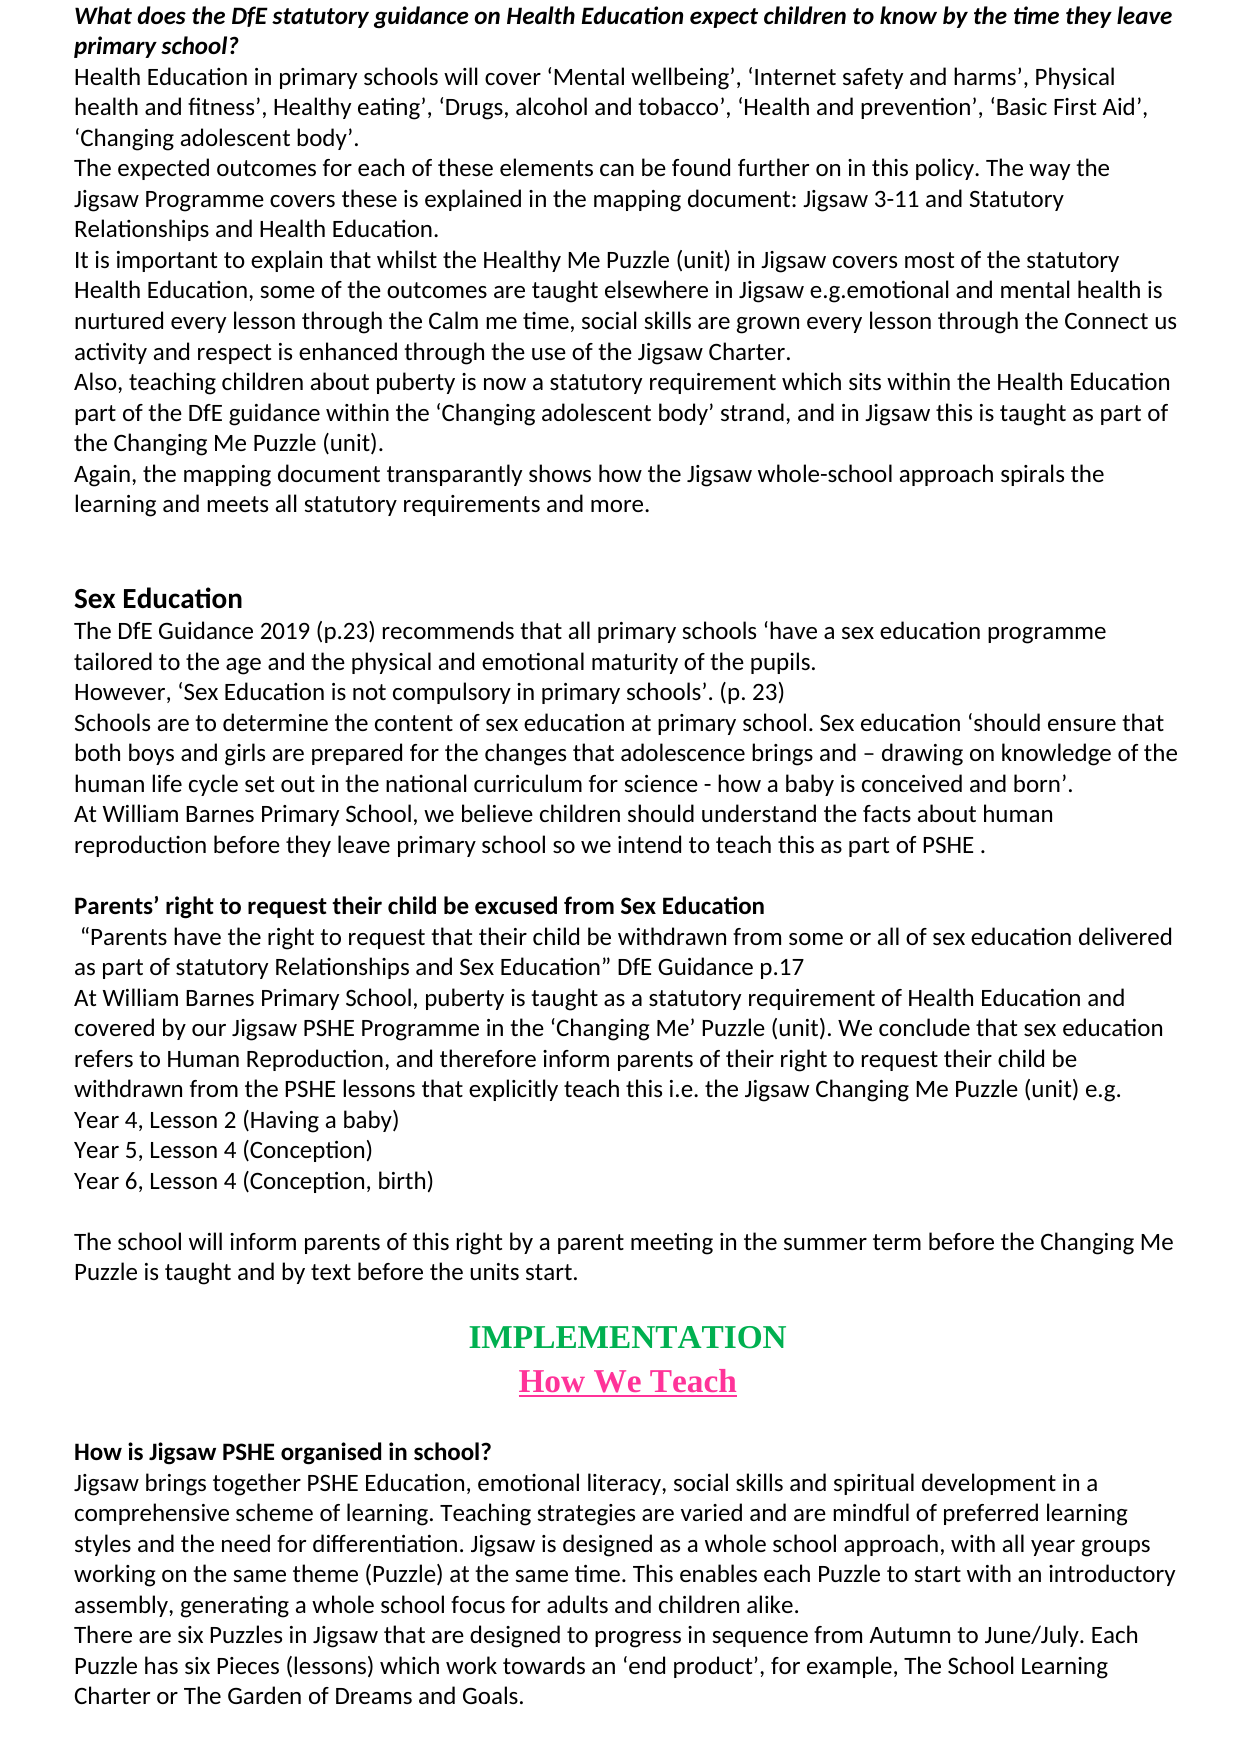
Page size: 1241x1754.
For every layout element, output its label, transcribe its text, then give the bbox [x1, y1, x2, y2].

text What does the DfE statutory guidance on Health Education expect children to know by the time they leave primary school? [74, 0, 1181, 61]
text How is Jigsaw PSHE organised in school? [74, 1436, 1181, 1467]
text The school will inform parents of this right by a parent meeting in the summer term before the Changing Me Puzzle is taught and by text before the units start. [74, 1226, 1181, 1287]
text The DfE Guidance 2019 (p.23) recommends that all primary schools ‘have a sex education programme tailored to the age and the physical and emotional maturity of the pupils. [74, 616, 1181, 677]
text Parents’ right to request their child be excused from Sex Education [74, 890, 1181, 921]
text Schools are to determine the content of sex education at primary school. Sex education ‘should ensure that both boys and girls are prepared for the changes that adolescence brings and – drawing on knowledge of the human life cycle set out in the national curriculum for science - how a baby is conceived and born’. [74, 707, 1181, 799]
text How We Teach [74, 1362, 1181, 1400]
text The expected outcomes for each of these elements can be found further on in this policy. The way the Jigsaw Programme covers these is explained in the mapping document: Jigsaw 3-11 and Statutory Relationships and Health Education. [74, 153, 1181, 244]
text At William Barnes Primary School, we believe children should understand the facts about human reproduction before they leave primary school so we intend to teach this as part of PSHE . [74, 799, 1181, 860]
text Year 5, Lesson 4 (Conception) [74, 1134, 1181, 1165]
text At William Barnes Primary School, puberty is taught as a statutory requirement of Health Education and covered by our Jigsaw PSHE Programme in the ‘Changing Me’ Puzzle (unit). We conclude that sex education refers to Human Reproduction, and therefore inform parents of their right to request their child be withdrawn from the PSHE lessons that explicitly teach this i.e. the Jigsaw Changing Me Puzzle (unit) e.g. [74, 982, 1181, 1104]
text Health Education in primary schools will cover ‘Mental wellbeing’, ‘Internet safety and harms’, Physical health and fitness’, Healthy eating’, ‘Drugs, alcohol and tobacco’, ‘Health and prevention’, ‘Basic First Aid’, ‘Changing adolescent body’. [74, 61, 1181, 153]
text Year 4, Lesson 2 (Having a baby) [74, 1104, 1181, 1134]
text Sex Education [74, 580, 1181, 616]
text There are six Puzzles in Jigsaw that are designed to progress in sequence from Autumn to June/July. Each Puzzle has six Pieces (lessons) which work towards an ‘end product’, for example, The School Learning Charter or The Garden of Dreams and Goals. [74, 1619, 1181, 1711]
text “Parents have the right to request that their child be withdrawn from some or all of sex education delivered as part of statutory Relationships and Sex Education” DfE Guidance p.17 [74, 921, 1181, 982]
text Also, teaching children about puberty is now a statutory requirement which sits within the Health Education part of the DfE guidance within the ‘Changing adolescent body’ strand, and in Jigsaw this is taught as part of the Changing Me Puzzle (unit). [74, 366, 1181, 458]
text However, ‘Sex Education is not compulsory in primary schools’. (p. 23) [74, 677, 1181, 707]
text IMPLEMENTATION [74, 1317, 1181, 1356]
text Again, the mapping document transparantly shows how the Jigsaw whole-school approach spirals the learning and meets all statutory requirements and more. [74, 458, 1181, 519]
text Year 6, Lesson 4 (Conception, birth) [74, 1165, 1181, 1195]
text It is important to explain that whilst the Healthy Me Puzzle (unit) in Jigsaw covers most of the statutory Health Education, some of the outcomes are taught elsewhere in Jigsaw e.g.emotional and mental health is nurtured every lesson through the Calm me time, social skills are grown every lesson through the Connect us activity and respect is enhanced through the use of the Jigsaw Charter. [74, 244, 1181, 366]
text Jigsaw brings together PSHE Education, emotional literacy, social skills and spiritual development in a comprehensive scheme of learning. Teaching strategies are varied and are mindful of preferred learning styles and the need for differentiation. Jigsaw is designed as a whole school approach, with all year groups working on the same theme (Puzzle) at the same time. This enables each Puzzle to start with an introductory assembly, generating a whole school focus for adults and children alike. [74, 1467, 1181, 1619]
